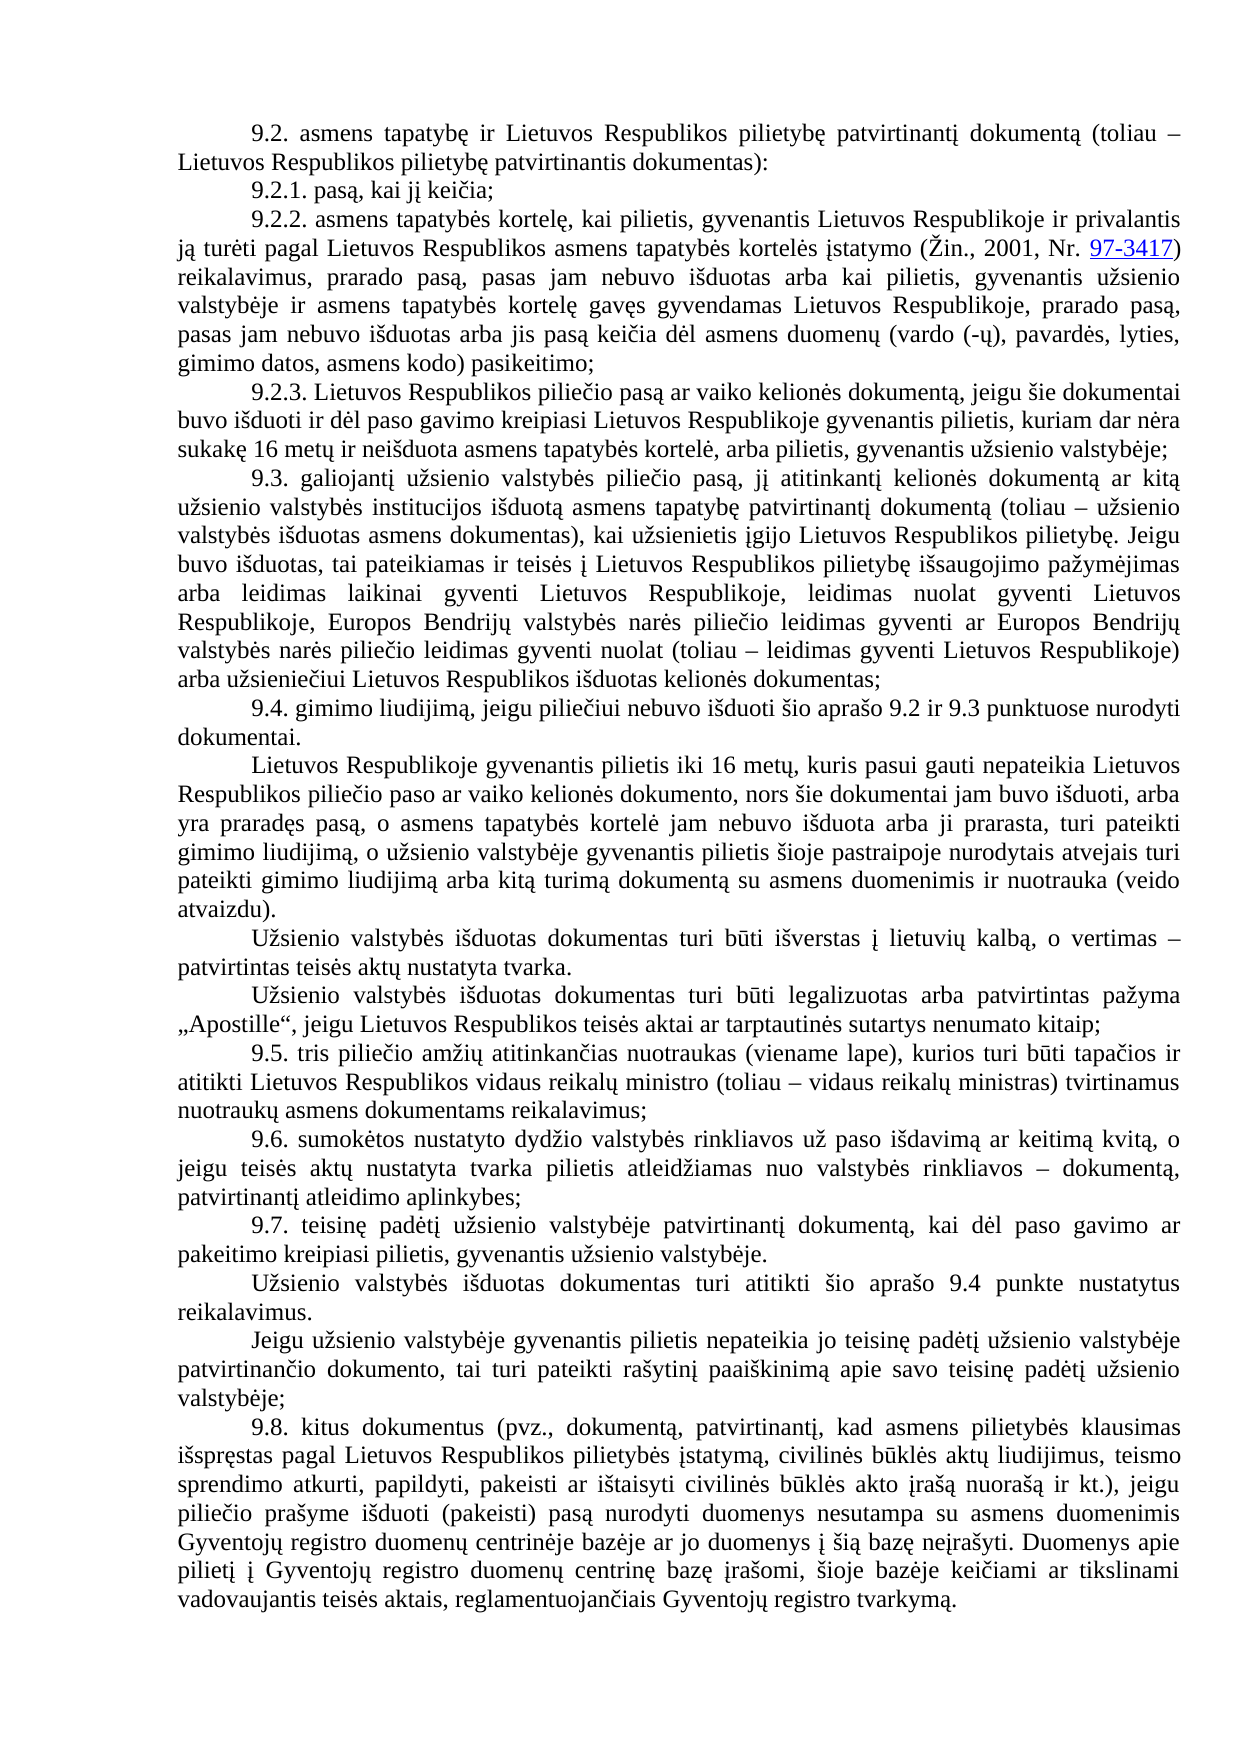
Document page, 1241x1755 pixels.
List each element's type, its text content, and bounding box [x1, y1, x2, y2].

text 9.4. gimimo liudijimą, jeigu piliečiui nebuvo išduoti šio aprašo 9.2 ir 9.3 punktuose nurodyti dokumentai. [177, 693, 1181, 751]
text 9.3. galiojantį užsienio valstybės piliečio pasą, jį atitinkantį kelionės dokumentą ar kitą užsienio valstybės institucijos išduotą asmens tapatybę patvirtinantį dokumentą (toliau – užsienio valstybės išduotas asmens dokumentas), kai užsienietis įgijo Lietuvos Respublikos pilietybę. Jeigu buvo išduotas, tai pateikiamas ir teisės į Lietuvos Respublikos pilietybę išsaugojimo pažymėjimas arba leidimas laikinai gyventi Lietuvos Respublikoje, leidimas nuolat gyventi Lietuvos Respublikoje, Europos Bendrijų valstybės narės piliečio leidimas gyventi ar Europos Bendrijų valstybės narės piliečio leidimas gyventi nuolat (toliau – leidimas gyventi Lietuvos Respublikoje) arba užsieniečiui Lietuvos Respublikos išduotas kelionės dokumentas; [177, 463, 1181, 693]
text 9.2.3. Lietuvos Respublikos piliečio pasą ar vaiko kelionės dokumentą, jeigu šie dokumentai buvo išduoti ir dėl paso gavimo kreipiasi Lietuvos Respublikoje gyvenantis pilietis, kuriam dar nėra sukakę 16 metų ir neišduota asmens tapatybės kortelė, arba pilietis, gyvenantis užsienio valstybėje; [177, 377, 1181, 463]
text Užsienio valstybės išduotas dokumentas turi atitikti šio aprašo 9.4 punkte nustatytus reikalavimus. [177, 1268, 1181, 1326]
text 9.2.2. asmens tapatybės kortelę, kai pilietis, gyvenantis Lietuvos Respublikoje ir privalantis ją turėti pagal Lietuvos Respublikos asmens tapatybės kortelės įstatymo (Žin., 2001, Nr. 97-3417) reikalavimus, prarado pasą, pasas jam nebuvo išduotas arba kai pilietis, gyvenantis užsienio valstybėje ir asmens tapatybės kortelę gavęs gyvendamas Lietuvos Respublikoje, prarado pasą, pasas jam nebuvo išduotas arba jis pasą keičia dėl asmens duomenų (vardo (-ų), pavardės, lyties, gimimo datos, asmens kodo) pasikeitimo; [177, 204, 1181, 377]
text Lietuvos Respublikoje gyvenantis pilietis iki 16 metų, kuris pasui gauti nepateikia Lietuvos Respublikos piliečio paso ar vaiko kelionės dokumento, nors šie dokumentai jam buvo išduoti, arba yra praradęs pasą, o asmens tapatybės kortelė jam nebuvo išduota arba ji prarasta, turi pateikti gimimo liudijimą, o užsienio valstybėje gyvenantis pilietis šioje pastraipoje nurodytais atvejais turi pateikti gimimo liudijimą arba kitą turimą dokumentą su asmens duomenimis ir nuotrauka (veido atvaizdu). [177, 751, 1181, 923]
text 9.2.1. pasą, kai jį keičia; [177, 176, 1181, 204]
text 9.7. teisinę padėtį užsienio valstybėje patvirtinantį dokumentą, kai dėl paso gavimo ar pakeitimo kreipiasi pilietis, gyvenantis užsienio valstybėje. [177, 1211, 1181, 1268]
text 9.8. kitus dokumentus (pvz., dokumentą, patvirtinantį, kad asmens pilietybės klausimas išspręstas pagal Lietuvos Respublikos pilietybės įstatymą, civilinės būklės aktų liudijimus, teismo sprendimo atkurti, papildyti, pakeisti ar ištaisyti civilinės būklės akto įrašą nuorašą ir kt.), jeigu piliečio prašyme išduoti (pakeisti) pasą nurodyti duomenys nesutampa su asmens duomenimis Gyventojų registro duomenų centrinėje bazėje ar jo duomenys į šią bazę neįrašyti. Duomenys apie pilietį į Gyventojų registro duomenų centrinę bazę įrašomi, šioje bazėje keičiami ar tikslinami vadovaujantis teisės aktais, reglamentuojančiais Gyventojų registro tvarkymą. [177, 1412, 1181, 1613]
text Užsienio valstybės išduotas dokumentas turi būti išverstas į lietuvių kalbą, o vertimas – patvirtintas teisės aktų nustatyta tvarka. [177, 923, 1181, 981]
text Užsienio valstybės išduotas dokumentas turi būti legalizuotas arba patvirtintas pažyma „Apostille“, jeigu Lietuvos Respublikos teisės aktai ar tarptautinės sutartys nenumato kitaip; [177, 981, 1181, 1038]
text 9.2. asmens tapatybę ir Lietuvos Respublikos pilietybę patvirtinantį dokumentą (toliau – Lietuvos Respublikos pilietybę patvirtinantis dokumentas): [177, 118, 1181, 176]
text 9.5. tris piliečio amžių atitinkančias nuotraukas (viename lape), kurios turi būti tapačios ir atitikti Lietuvos Respublikos vidaus reikalų ministro (toliau – vidaus reikalų ministras) tvirtinamus nuotraukų asmens dokumentams reikalavimus; [177, 1038, 1181, 1124]
text Jeigu užsienio valstybėje gyvenantis pilietis nepateikia jo teisinę padėtį užsienio valstybėje patvirtinančio dokumento, tai turi pateikti rašytinį paaiškinimą apie savo teisinę padėtį užsienio valstybėje; [177, 1326, 1181, 1412]
text 9.6. sumokėtos nustatyto dydžio valstybės rinkliavos už paso išdavimą ar keitimą kvitą, o jeigu teisės aktų nustatyta tvarka pilietis atleidžiamas nuo valstybės rinkliavos – dokumentą, patvirtinantį atleidimo aplinkybes; [177, 1124, 1181, 1211]
